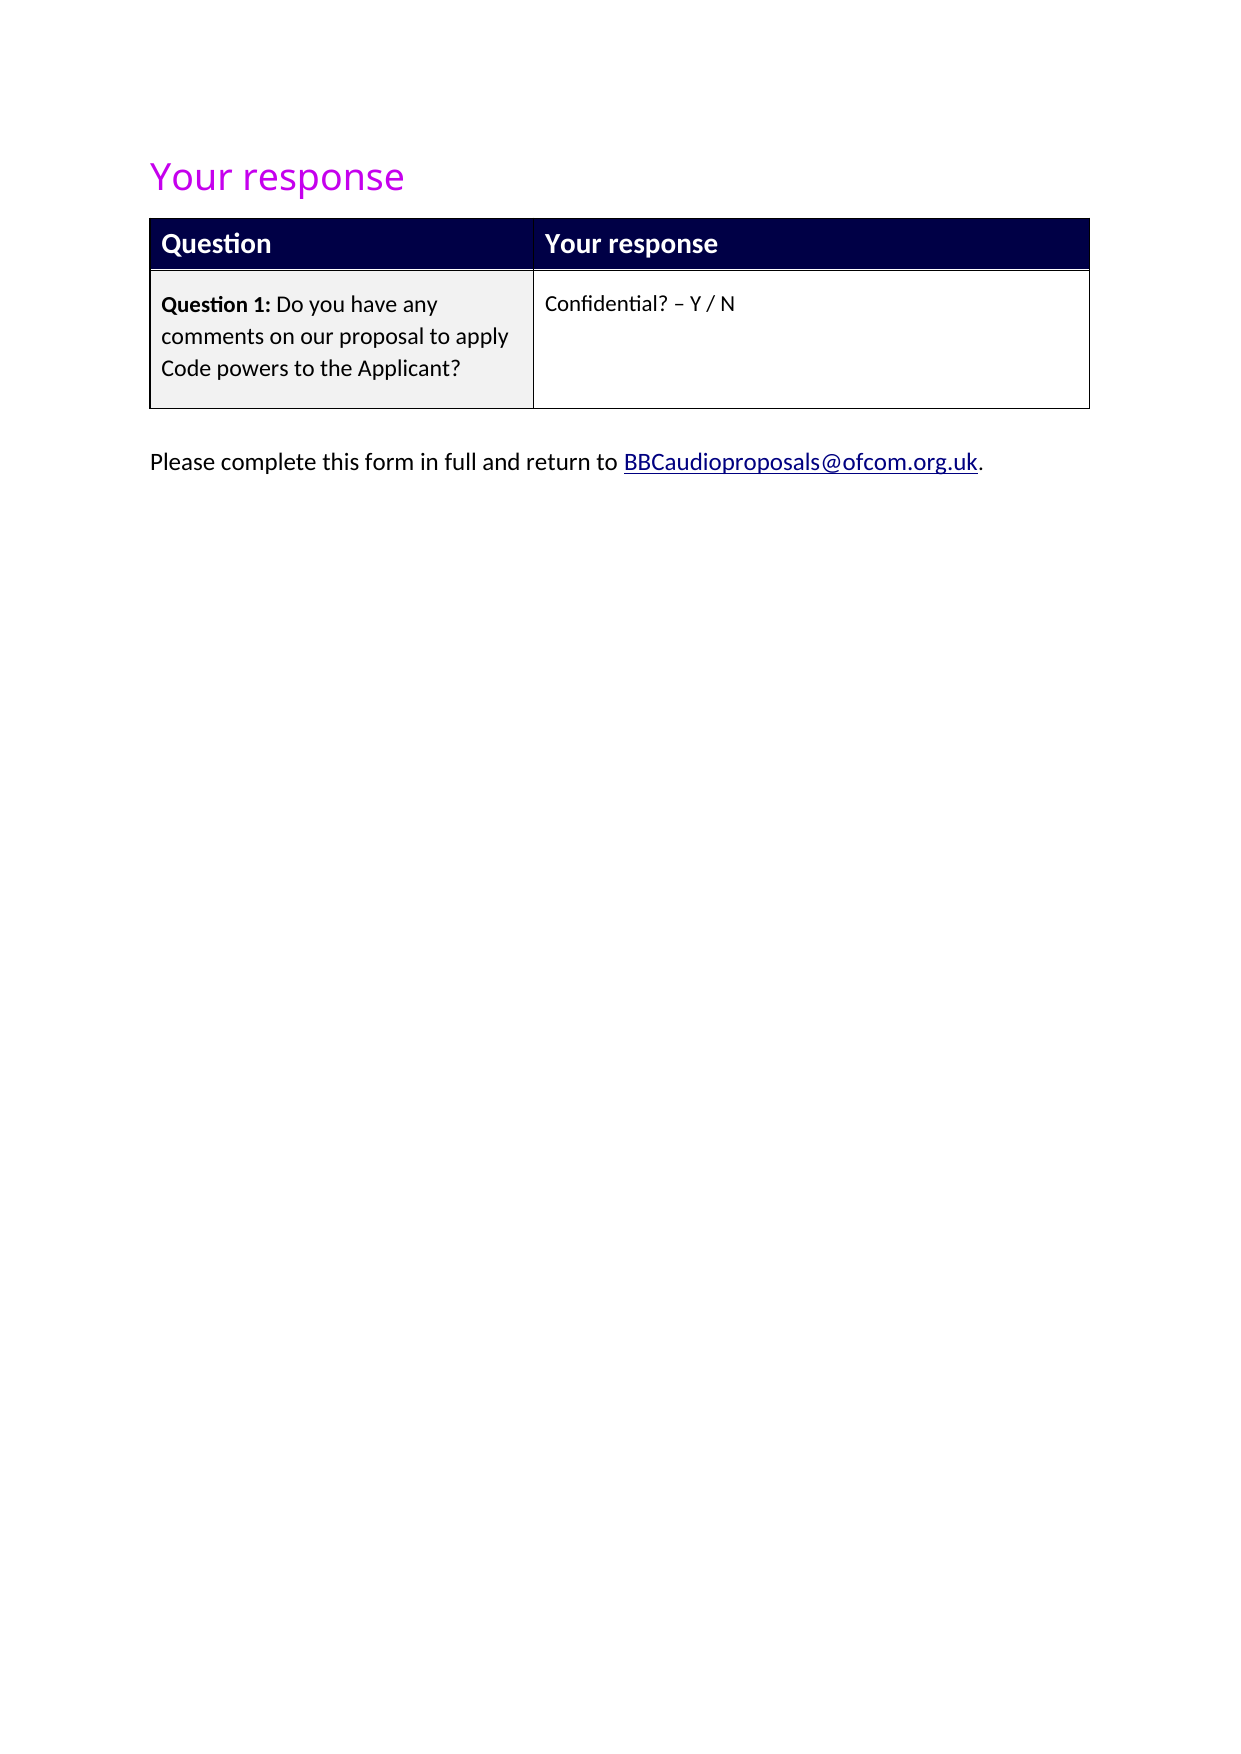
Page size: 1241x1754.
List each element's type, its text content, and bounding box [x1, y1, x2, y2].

subtitle Your response [150, 150, 1090, 201]
table_cell Confidential? – Y / N [534, 271, 1089, 408]
text Please complete this form in full and return to BBCaudioproposals@ofcom.org.uk. [150, 446, 1090, 477]
table_header Question [151, 219, 533, 269]
table_header Your response [534, 219, 1089, 269]
table_cell Question 1: Do you have any comments on our proposal to apply Code powers to the Applicant? [151, 271, 533, 408]
